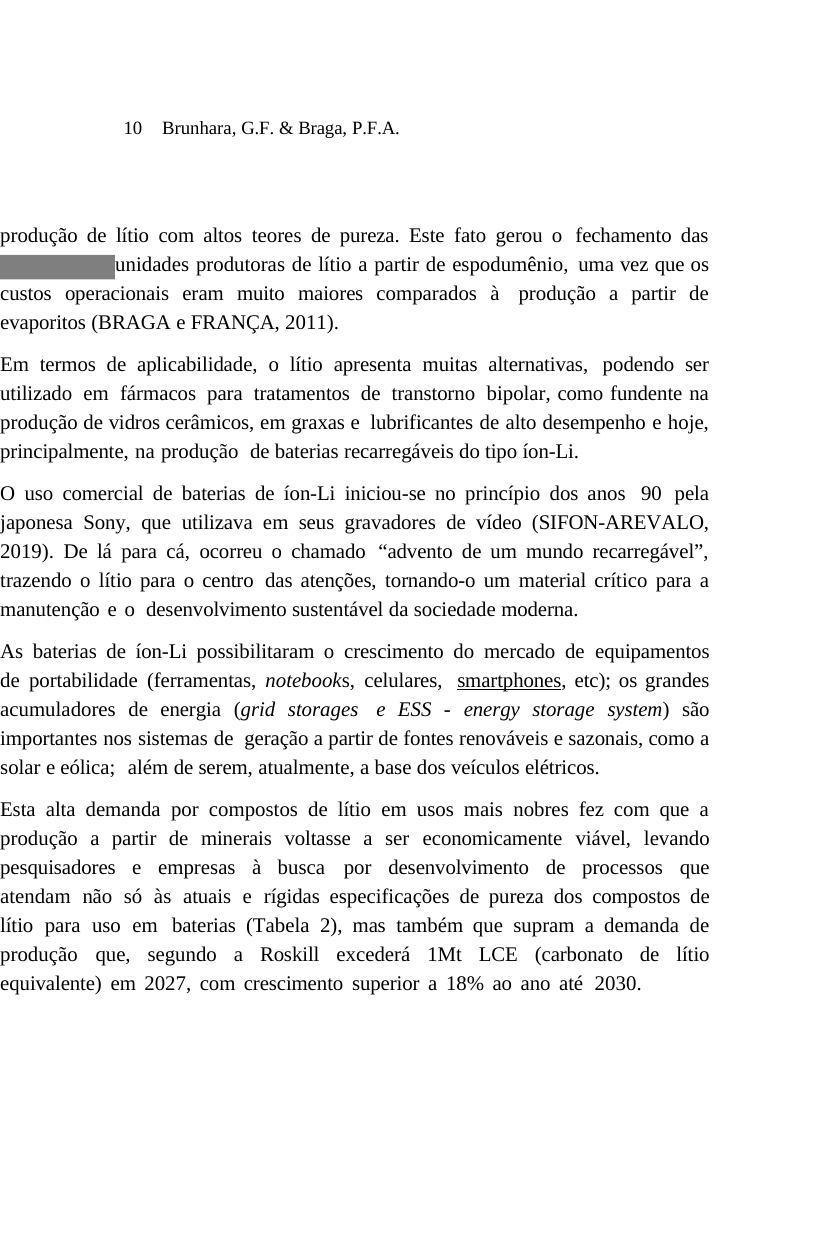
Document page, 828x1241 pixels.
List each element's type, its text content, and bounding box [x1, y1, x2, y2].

text O uso comercial de baterias de íon-Li iniciou-se no princípio dos anos 90 pela japonesa Sony, que utilizava em seus gravadores de vídeo (SIFON-AREVALO, 2019). De lá para cá, ocorreu o chamado “advento de um mundo recarregável”, trazendo o lítio para o centro das atenções, tornando-o um material crítico para a manutenção e o desenvolvimento sustentável da sociedade moderna. [0, 481, 709, 621]
text produção de lítio com altos teores de pureza. Este fato gerou o fechamento das unidades produtoras de lítio a partir de espodumênio, uma vez que os custos operacionais eram muito maiores comparados à produção a partir de evaporitos (BRAGA e FRANÇA, 2011). [0, 223, 709, 334]
text As baterias de íon-Li possibilitaram o crescimento do mercado de equipamentos de portabilidade (ferramentas, notebooks, celulares, smartphones, etc); os grandes acumuladores de energia (grid storages e ESS - energy storage system) são importantes nos sistemas de geração a partir de fontes renováveis e sazonais, como a solar e eólica; além de serem, atualmente, a base dos veículos elétricos. [0, 639, 709, 779]
text Esta alta demanda por compostos de lítio em usos mais nobres fez com que a produção a partir de minerais voltasse a ser economicamente viável, levando pesquisadores e empresas à busca por desenvolvimento de processos que atendam não só às atuais e rígidas especificações de pureza dos compostos de lítio para uso em baterias (Tabela 2), mas também que supram a demanda de produção que, segundo a Roskill excederá 1Mt LCE (carbonato de lítio equivalente) em 2027, com crescimento superior a 18% ao ano até 2030. [0, 797, 709, 995]
text Em termos de aplicabilidade, o lítio apresenta muitas alternativas, podendo ser utilizado em fármacos para tratamentos de transtorno bipolar, como fundente na produção de vidros cerâmicos, em graxas e lubrificantes de alto desempenho e hoje, principalmente, na produção de baterias recarregáveis do tipo íon-Li. [0, 352, 709, 463]
